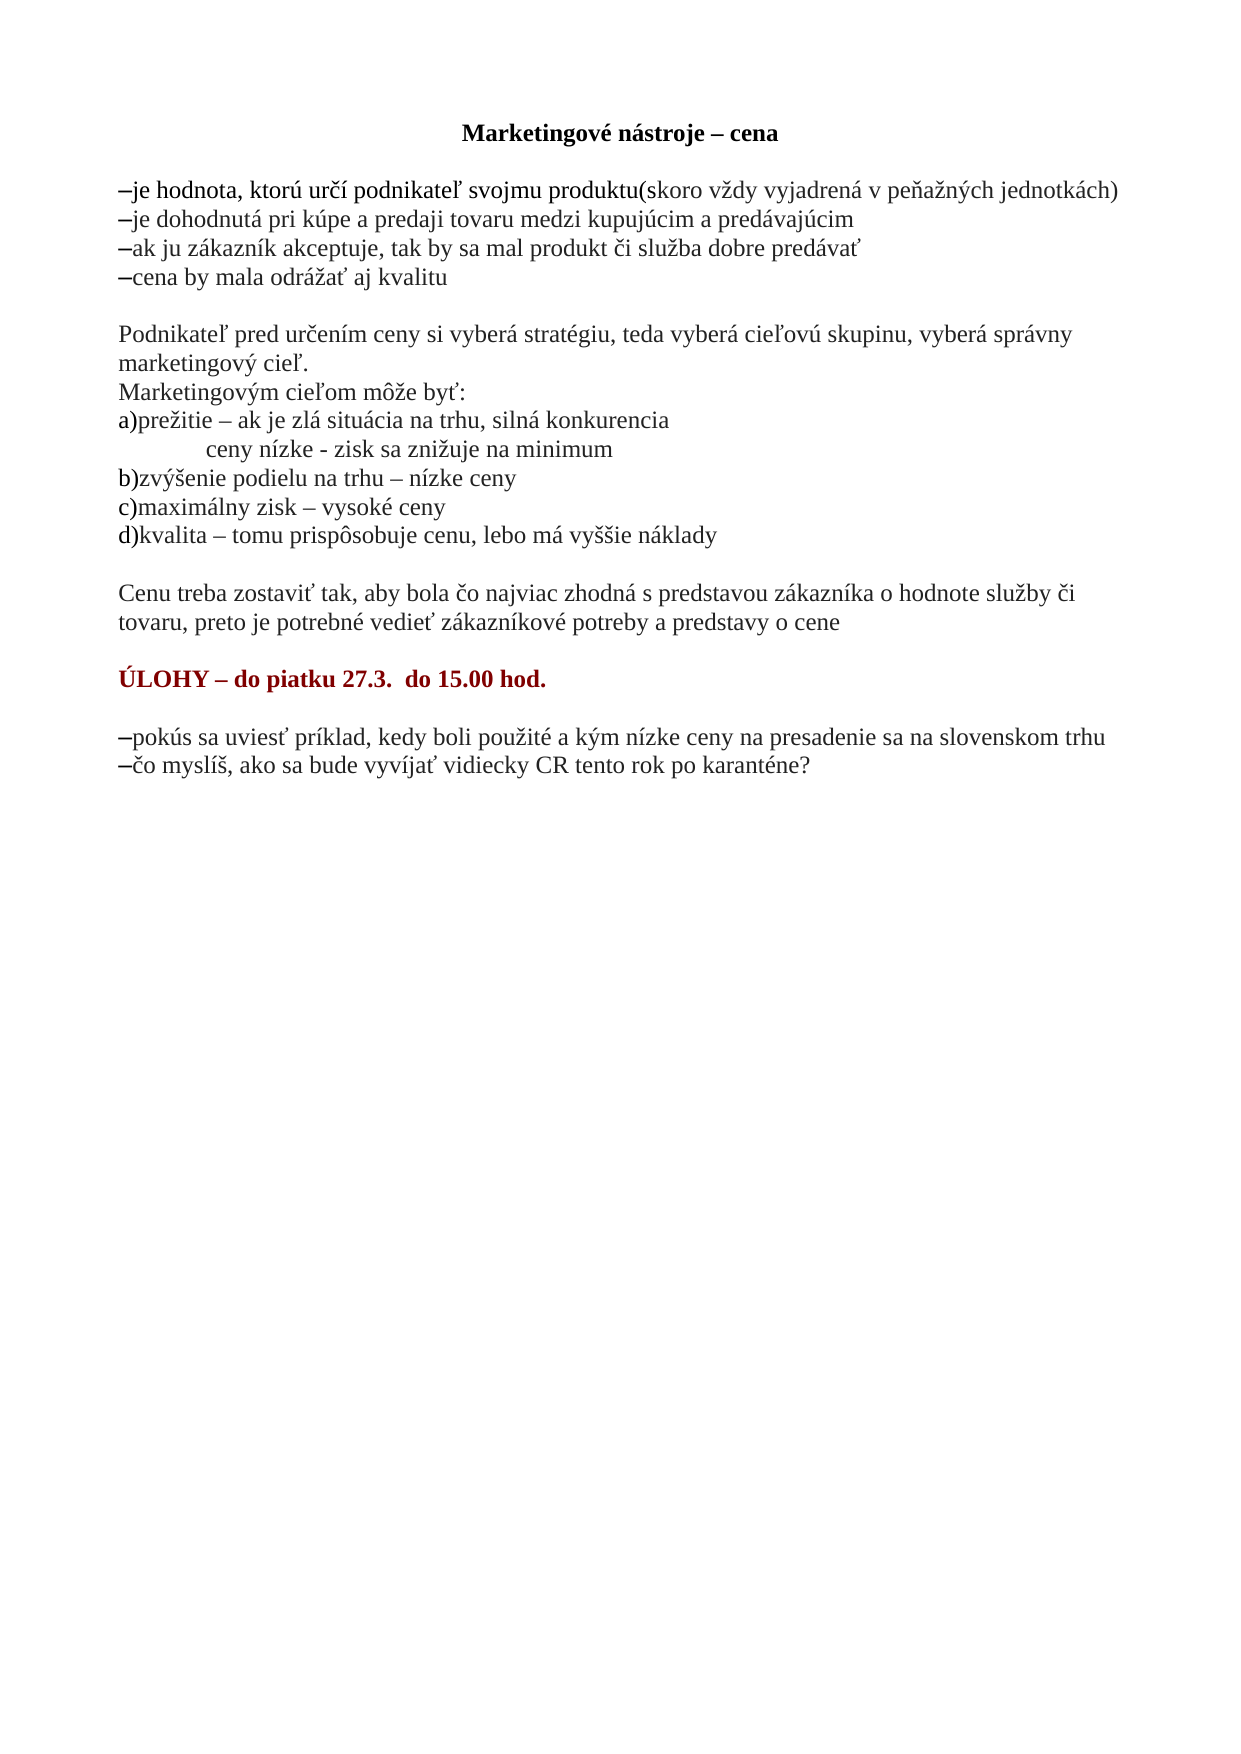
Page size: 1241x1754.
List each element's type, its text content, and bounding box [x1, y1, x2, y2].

text Marketingové nástroje – cena [118, 118, 1122, 147]
text ÚLOHY – do piatku 27.3. do 15.00 hod. [118, 664, 1122, 693]
list čo myslíš, ako sa bude vyvíjať vidiecky CR tento rok po karanténe? [118, 751, 1122, 779]
text Marketingovým cieľom môže byť: [118, 377, 1122, 406]
list pokús sa uviesť príklad, kedy boli použité a kým nízke ceny na presadenie sa na slovenskom trhu [118, 722, 1122, 751]
list ak ju zákazník akceptuje, tak by sa mal produkt či služba dobre predávať [118, 233, 1122, 262]
list maximálny zisk – vysoké ceny [118, 492, 1122, 521]
list je dohodnutá pri kúpe a predaji tovaru medzi kupujúcim a predávajúcim [118, 204, 1122, 233]
list je hodnota, ktorú určí podnikateľ svojmu produktu(skoro vždy vyjadrená v peňažných jednotkách) [118, 176, 1122, 204]
list cena by mala odrážať aj kvalitu [118, 262, 1122, 291]
list prežitie – ak je zlá situácia na trhu, silná konkurencia [118, 406, 1122, 434]
list kvalita – tomu prispôsobuje cenu, lebo má vyššie náklady [118, 521, 1122, 549]
list zvýšenie podielu na trhu – nízke ceny [118, 463, 1122, 492]
text Cenu treba zostaviť tak, aby bola čo najviac zhodná s predstavou zákazníka o hodnote služby či tovaru, preto je potrebné vedieť zákazníkové potreby a predstavy o cene [118, 578, 1122, 636]
text ceny nízke - zisk sa znižuje na minimum [118, 434, 1122, 463]
text Podnikateľ pred určením ceny si vyberá stratégiu, teda vyberá cieľovú skupinu, vyberá správny marketingový cieľ. [118, 319, 1122, 377]
